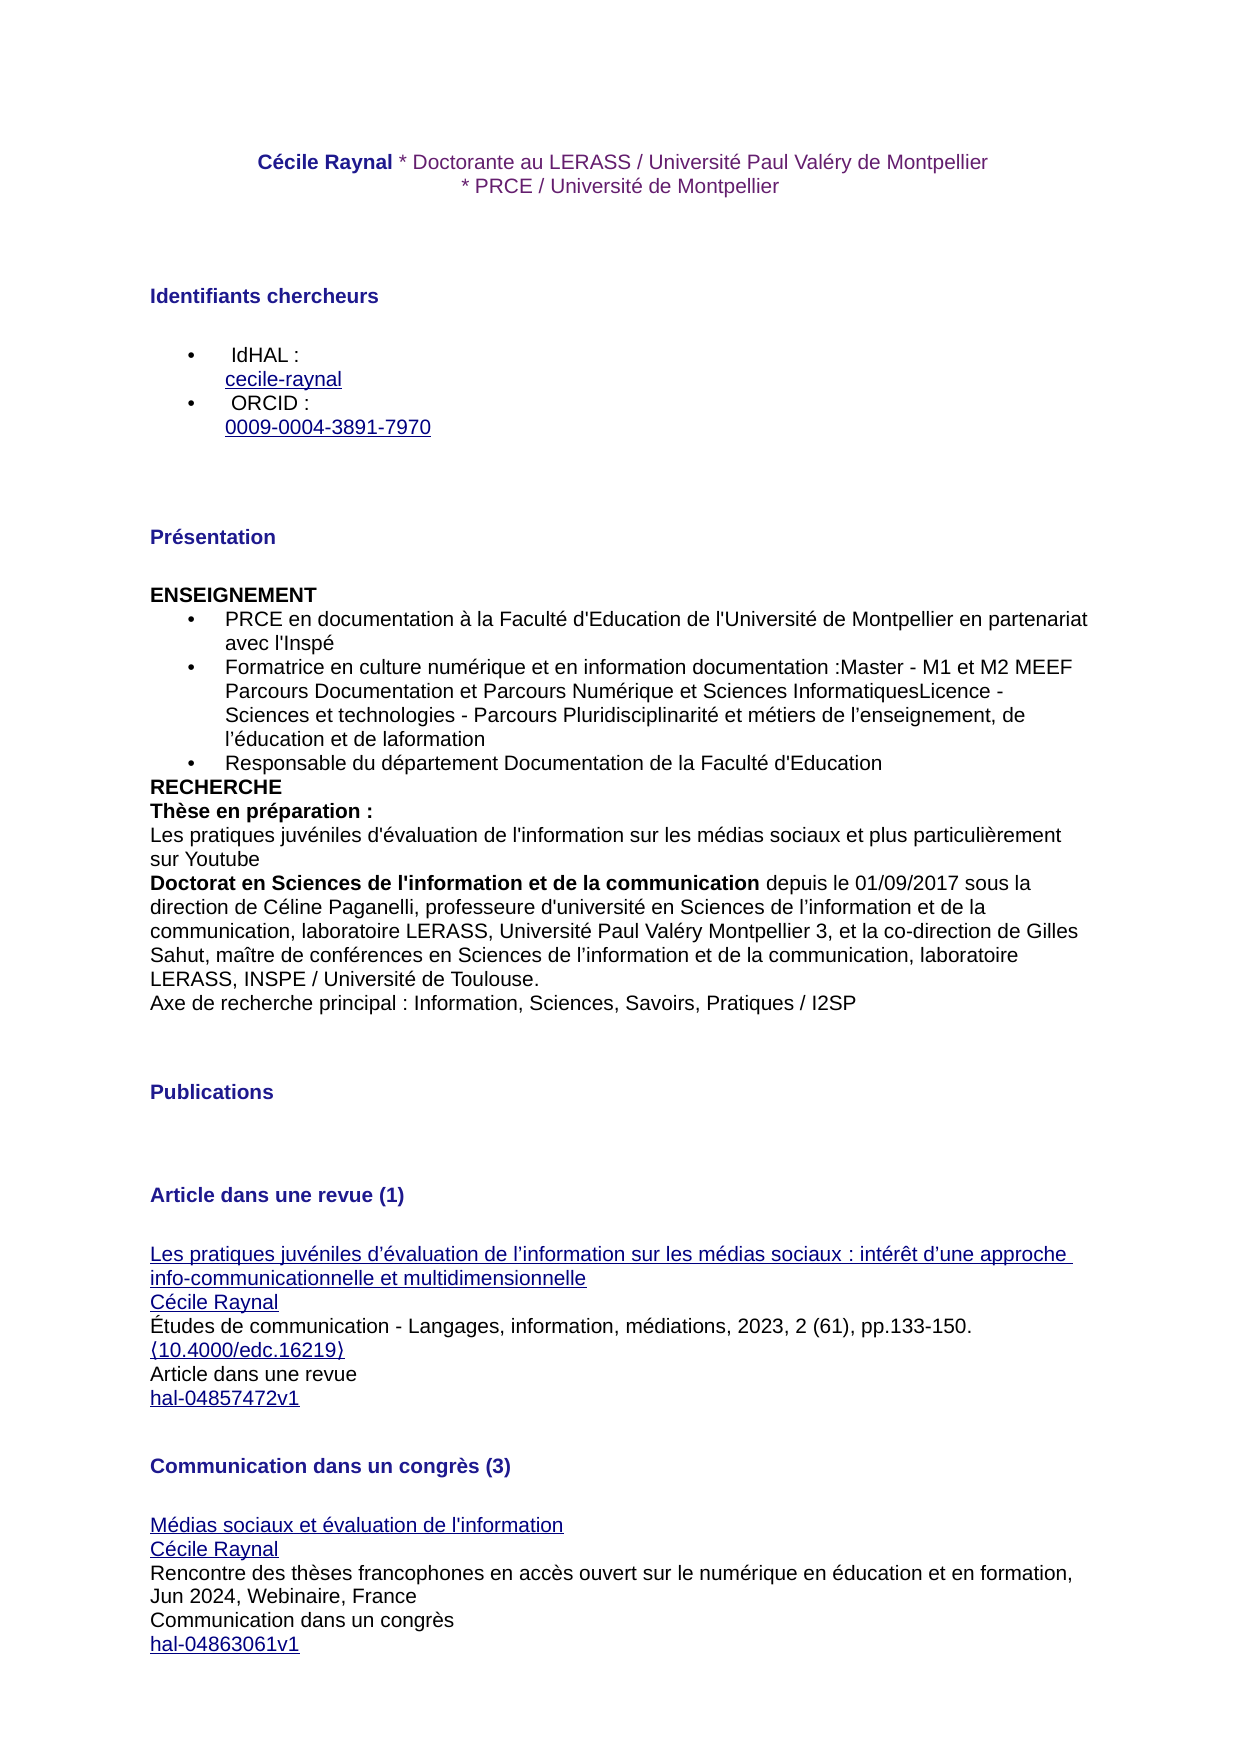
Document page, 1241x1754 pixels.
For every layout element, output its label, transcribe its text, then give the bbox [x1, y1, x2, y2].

subtitle Communication dans un congrès (3) [150, 1454, 1090, 1478]
text Axe de recherche principal : Information, Sciences, Savoirs, Pratiques / I2SP [150, 991, 1090, 1014]
list Formatrice en culture numérique et en information documentation :Master - M1 et M2 MEEF Parcours Documentation et Parcours Numérique et Sciences InformatiquesLicence - Sciences et technologies - Parcours Pluridisciplinarité et métiers de l’enseignement, de l’éducation et de laformation [187, 655, 1090, 751]
list cecile-raynal [187, 367, 1090, 391]
subtitle Publications [150, 1080, 1090, 1104]
subtitle Identifiants chercheurs [150, 284, 1090, 308]
subtitle Cécile Raynal * Doctorante au LERASS / Université Paul Valéry de Montpellier * PRCE / Université de Montpellier [150, 150, 1090, 198]
text RECHERCHE [150, 775, 1090, 799]
table_header Médias sociaux et évaluation de l'information Cécile Raynal Rencontre des thèses francophones en accès ouvert sur le numérique en éducation et en formation, Jun 2024, Webinaire, France Communication dans un congrès hal-04863061v1 [150, 1513, 1090, 1656]
subtitle Article dans une revue (1) [150, 1183, 1090, 1207]
text ENSEIGNEMENT [150, 583, 1090, 607]
list IdHAL : [187, 343, 1090, 367]
list PRCE en documentation à la Faculté d'Education de l'Université de Montpellier en partenariat avec l'Inspé [187, 607, 1090, 655]
text Les pratiques juvéniles d'évaluation de l'information sur les médias sociaux et plus particulièrement sur Youtube [150, 823, 1090, 871]
list Responsable du département Documentation de la Faculté d'Education [187, 751, 1090, 775]
table_header Les pratiques juvéniles d’évaluation de l’information sur les médias sociaux : intérêt d’une approche info-communicationnelle et multidimensionnelle Cécile Raynal Études de communication - Langages, information, médiations, 2023, 2 (61), pp.133-150. ⟨10.4000/edc.16219⟩ Article dans une revue hal-04857472v1 [150, 1242, 1090, 1409]
list 0009-0004-3891-7970 [187, 414, 1090, 438]
text Thèse en préparation : [150, 799, 1090, 823]
subtitle Présentation [150, 525, 1090, 549]
list ORCID : [187, 391, 1090, 414]
text Doctorat en Sciences de l'information et de la communication depuis le 01/09/2017 sous la direction de Céline Paganelli, professeure d'université en Sciences de l’information et de la communication, laboratoire LERASS, Université Paul Valéry Montpellier 3, et la co-direction de Gilles Sahut, maître de conférences en Sciences de l’information et de la communication, laboratoire LERASS, INSPE / Université de Toulouse. [150, 871, 1090, 991]
